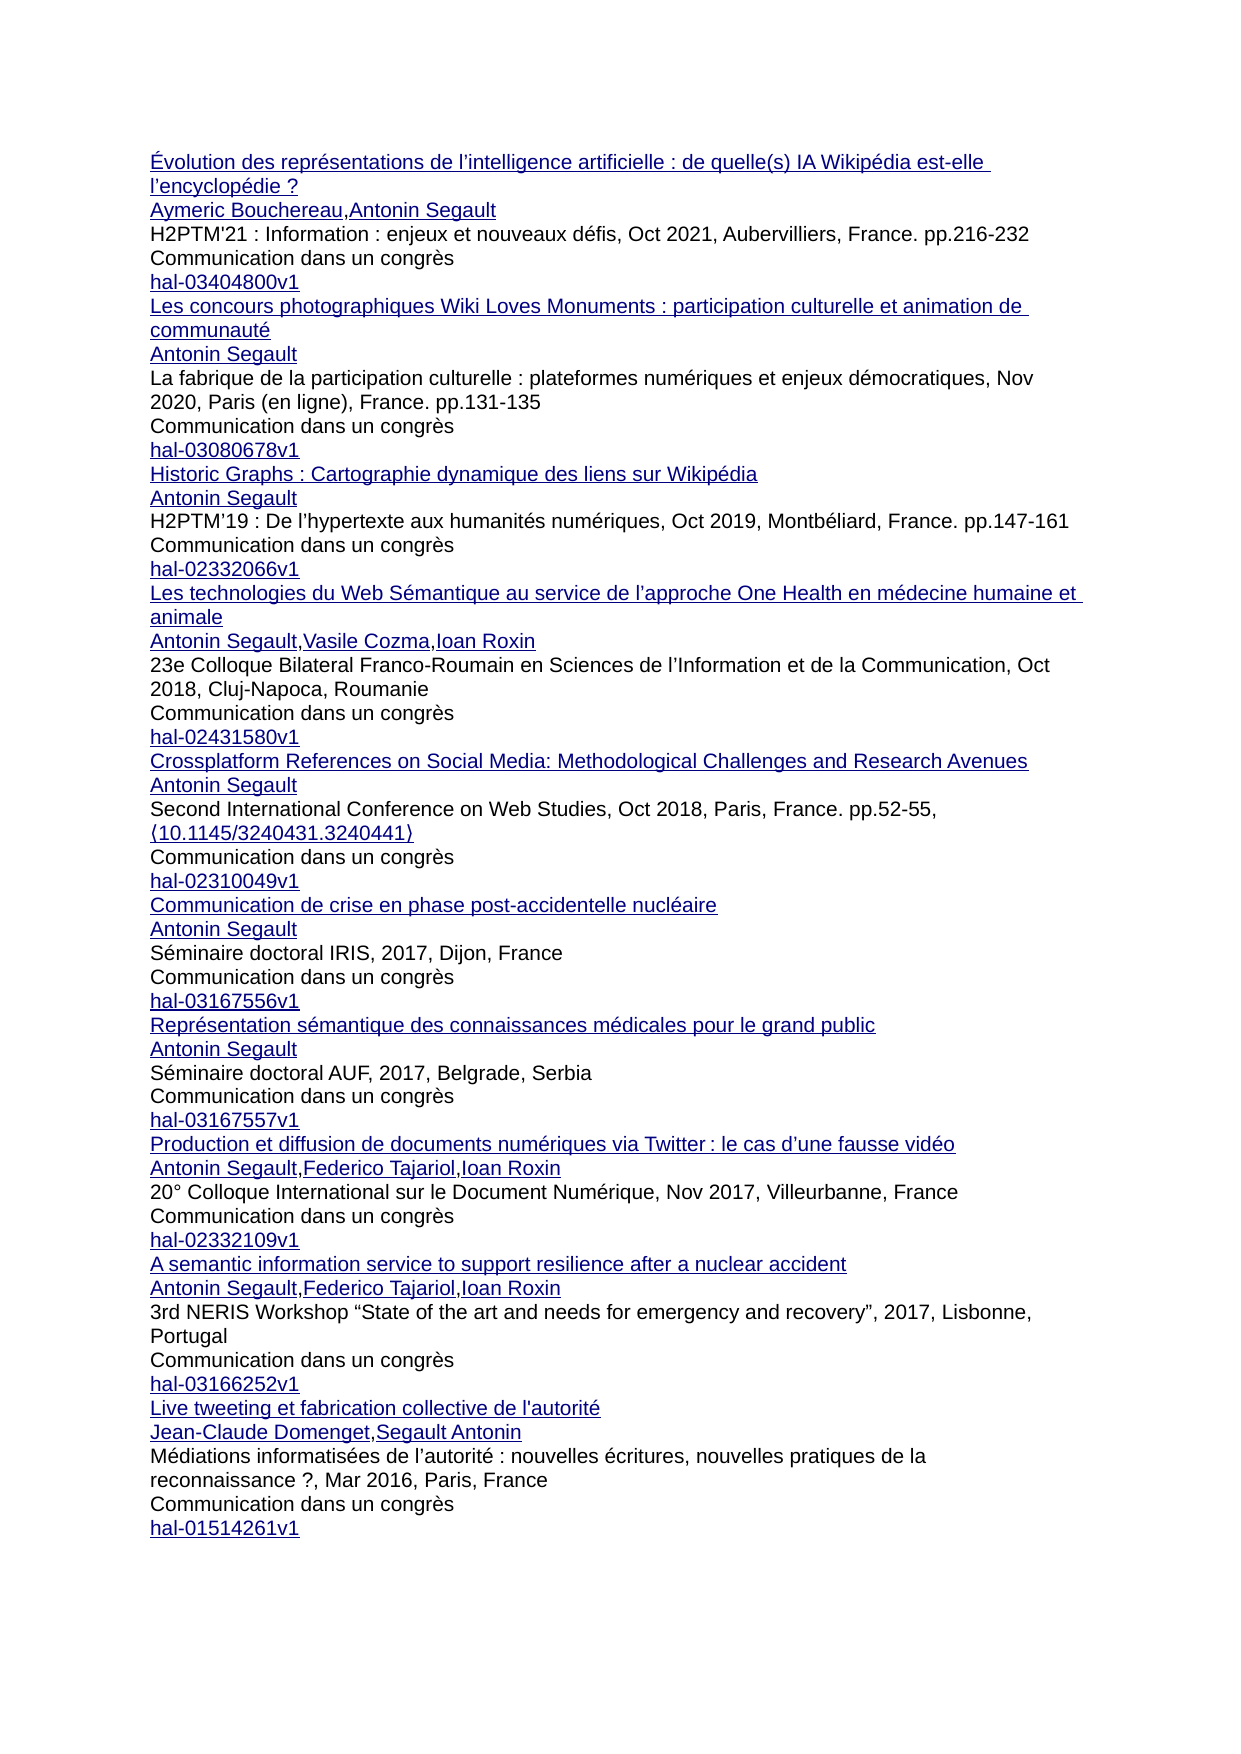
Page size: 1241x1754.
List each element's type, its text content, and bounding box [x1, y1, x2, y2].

table_cell Représentation sémantique des connaissances médicales pour le grand public Antonin Segault Séminaire doctoral AUF, 2017, Belgrade, Serbia Communication dans un congrès hal-03167557v1 [150, 1013, 1090, 1132]
table_cell Communication de crise en phase post-accidentelle nucléaire Antonin Segault Séminaire doctoral IRIS, 2017, Dijon, France Communication dans un congrès hal-03167556v1 [150, 893, 1090, 1012]
table_cell Live tweeting et fabrication collective de l'autorité Jean-Claude Domenget,Segault Antonin Médiations informatisées de l’autorité : nouvelles écritures, nouvelles pratiques de la reconnaissance ?, Mar 2016, Paris, France Communication dans un congrès hal-01514261v1 [150, 1396, 1090, 1539]
table_cell Évolution des représentations de l’intelligence artificielle : de quelle(s) IA Wikipédia est-elle l’encyclopédie ? Aymeric Bouchereau,Antonin Segault H2PTM'21 : Information : enjeux et nouveaux défis, Oct 2021, Aubervilliers, France. pp.216-232 Communication dans un congrès hal-03404800v1 [150, 150, 1090, 294]
table_cell Les technologies du Web Sémantique au service de l’approche One Health en médecine humaine et animale Antonin Segault,Vasile Cozma,Ioan Roxin 23e Colloque Bilateral Franco-Roumain en Sciences de l’Information et de la Communication, Oct 2018, Cluj-Napoca, Roumanie Communication dans un congrès hal-02431580v1 [150, 581, 1090, 749]
table_cell Les concours photographiques Wiki Loves Monuments : participation culturelle et animation de communauté Antonin Segault La fabrique de la participation culturelle : plateformes numériques et enjeux démocratiques, Nov 2020, Paris (en ligne), France. pp.131-135 Communication dans un congrès hal-03080678v1 [150, 294, 1090, 461]
table_cell A semantic information service to support resilience after a nuclear accident Antonin Segault,Federico Tajariol,Ioan Roxin 3rd NERIS Workshop “State of the art and needs for emergency and recovery”, 2017, Lisbonne, Portugal Communication dans un congrès hal-03166252v1 [150, 1252, 1090, 1396]
table_cell Crossplatform References on Social Media: Methodological Challenges and Research Avenues Antonin Segault Second International Conference on Web Studies, Oct 2018, Paris, France. pp.52-55, ⟨10.1145/3240431.3240441⟩ Communication dans un congrès hal-02310049v1 [150, 749, 1090, 893]
table_cell Production et diffusion de documents numériques via Twitter : le cas d’une fausse vidéo Antonin Segault,Federico Tajariol,Ioan Roxin 20° Colloque International sur le Document Numérique, Nov 2017, Villeurbanne, France Communication dans un congrès hal-02332109v1 [150, 1132, 1090, 1252]
table_cell Historic Graphs : Cartographie dynamique des liens sur Wikipédia Antonin Segault H2PTM’19 : De l’hypertexte aux humanités numériques, Oct 2019, Montbéliard, France. pp.147-161 Communication dans un congrès hal-02332066v1 [150, 461, 1090, 581]
